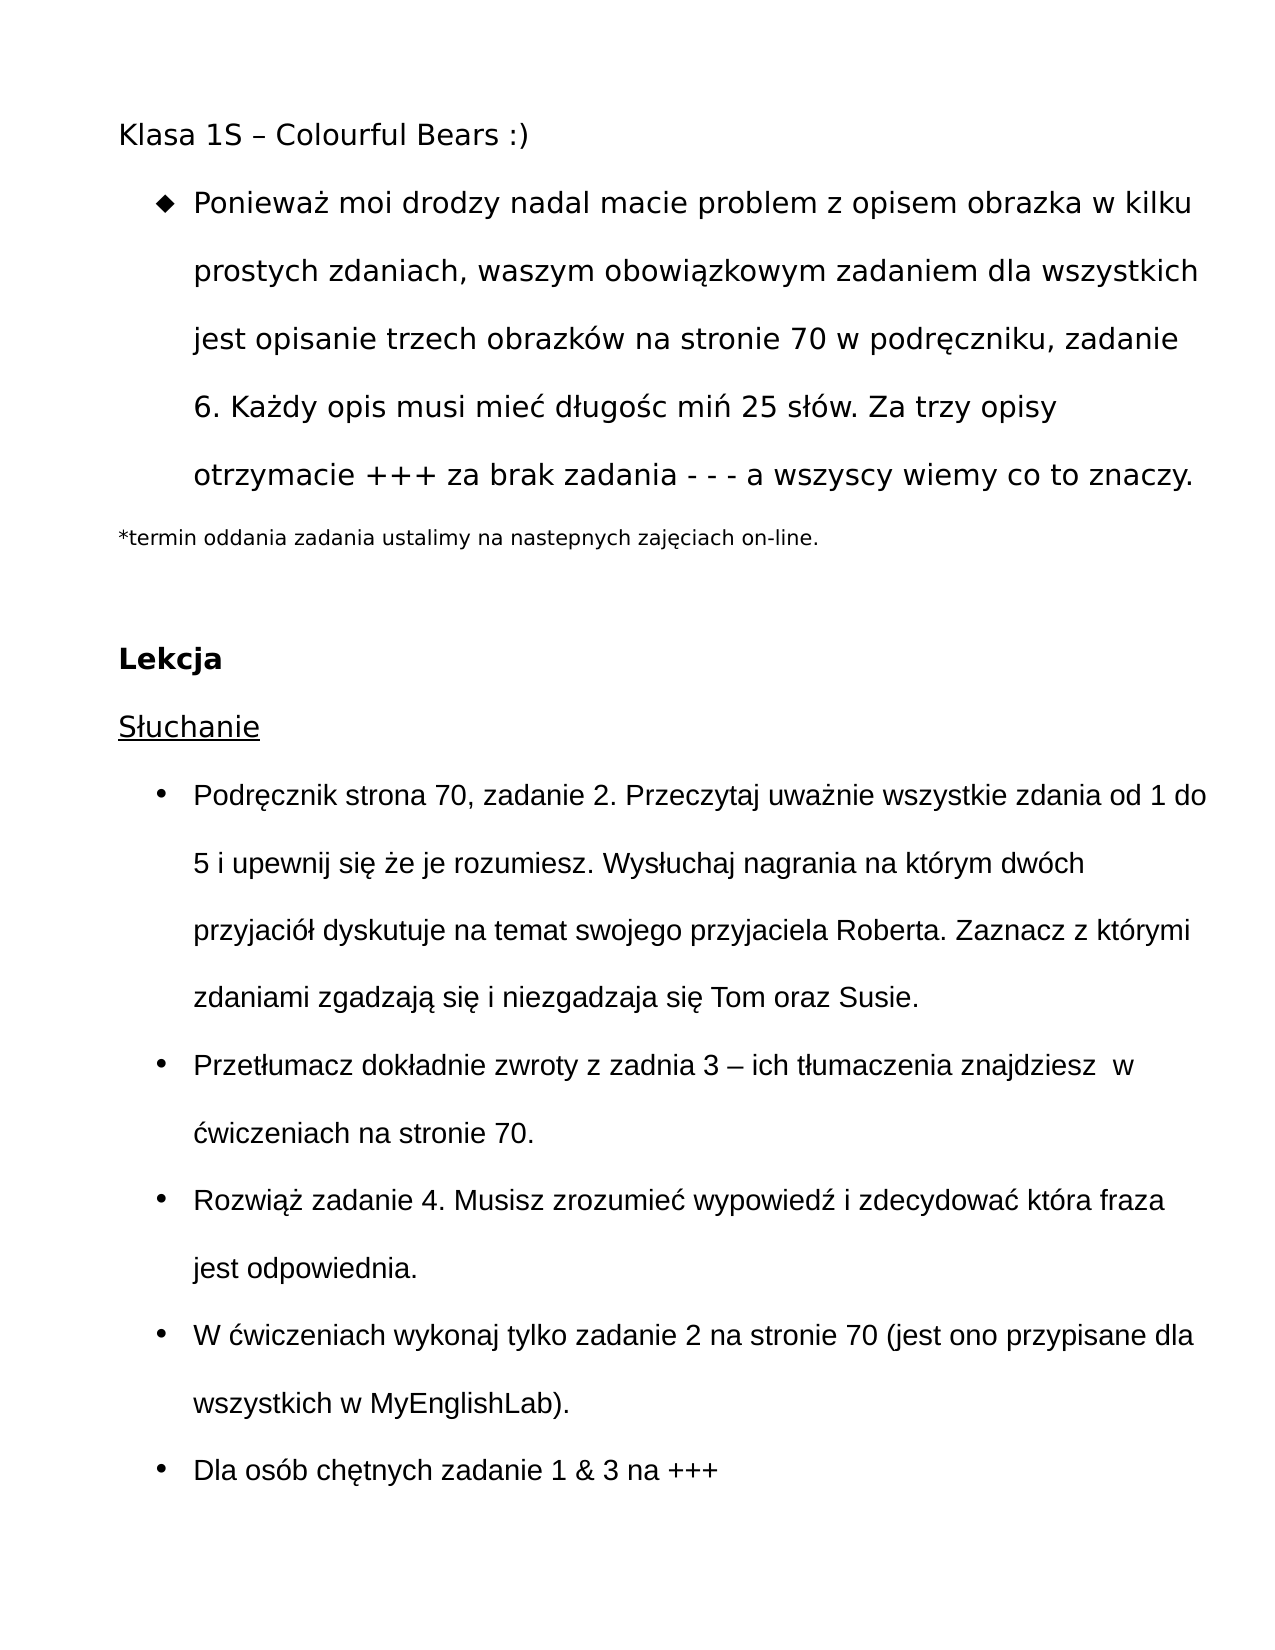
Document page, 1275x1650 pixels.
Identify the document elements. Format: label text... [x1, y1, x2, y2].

list Dla osób chętnych zadanie 1 & 3 na +++ [156, 1453, 1215, 1488]
list Rozwiąż zadanie 4. Musisz zrozumieć wypowiedź i zdecydować która fraza jest odpowiednia. [156, 1183, 1215, 1284]
text Słuchanie [118, 710, 1215, 744]
list Ponieważ moi drodzy nadal macie problem z opisem obrazka w kilku prostych zdaniach, waszym obowiązkowym zadaniem dla wszystkich jest opisanie trzech obrazków na stronie 70 w podręczniku, zadanie 6. Każdy opis musi mieć długośc miń 25 słów. Za trzy opisy otrzymacie +++ za brak zadania - - - a wszyscy wiemy co to znaczy. [156, 186, 1215, 492]
list Podręcznik strona 70, zadanie 2. Przeczytaj uważnie wszystkie zdania od 1 do 5 i upewnij się że je rozumiesz. Wysłuchaj nagrania na którym dwóch przyjaciół dyskutuje na temat swojego przyjaciela Roberta. Zaznacz z którymi zdaniami zgadzają się i niezgadzaja się Tom oraz Susie. [156, 778, 1215, 1014]
list W ćwiczeniach wykonaj tylko zadanie 2 na stronie 70 (jest ono przypisane dla wszystkich w MyEnglishLab). [156, 1318, 1215, 1420]
text Lekcja [118, 642, 1215, 676]
text *termin oddania zadania ustalimy na nastepnych zajęciach on-line. [118, 526, 1215, 550]
list Przetłumacz dokładnie zwroty z zadnia 3 – ich tłumaczenia znajdziesz w ćwiczeniach na stronie 70. [156, 1048, 1215, 1149]
text Klasa 1S – Colourful Bears :) [118, 118, 1215, 152]
